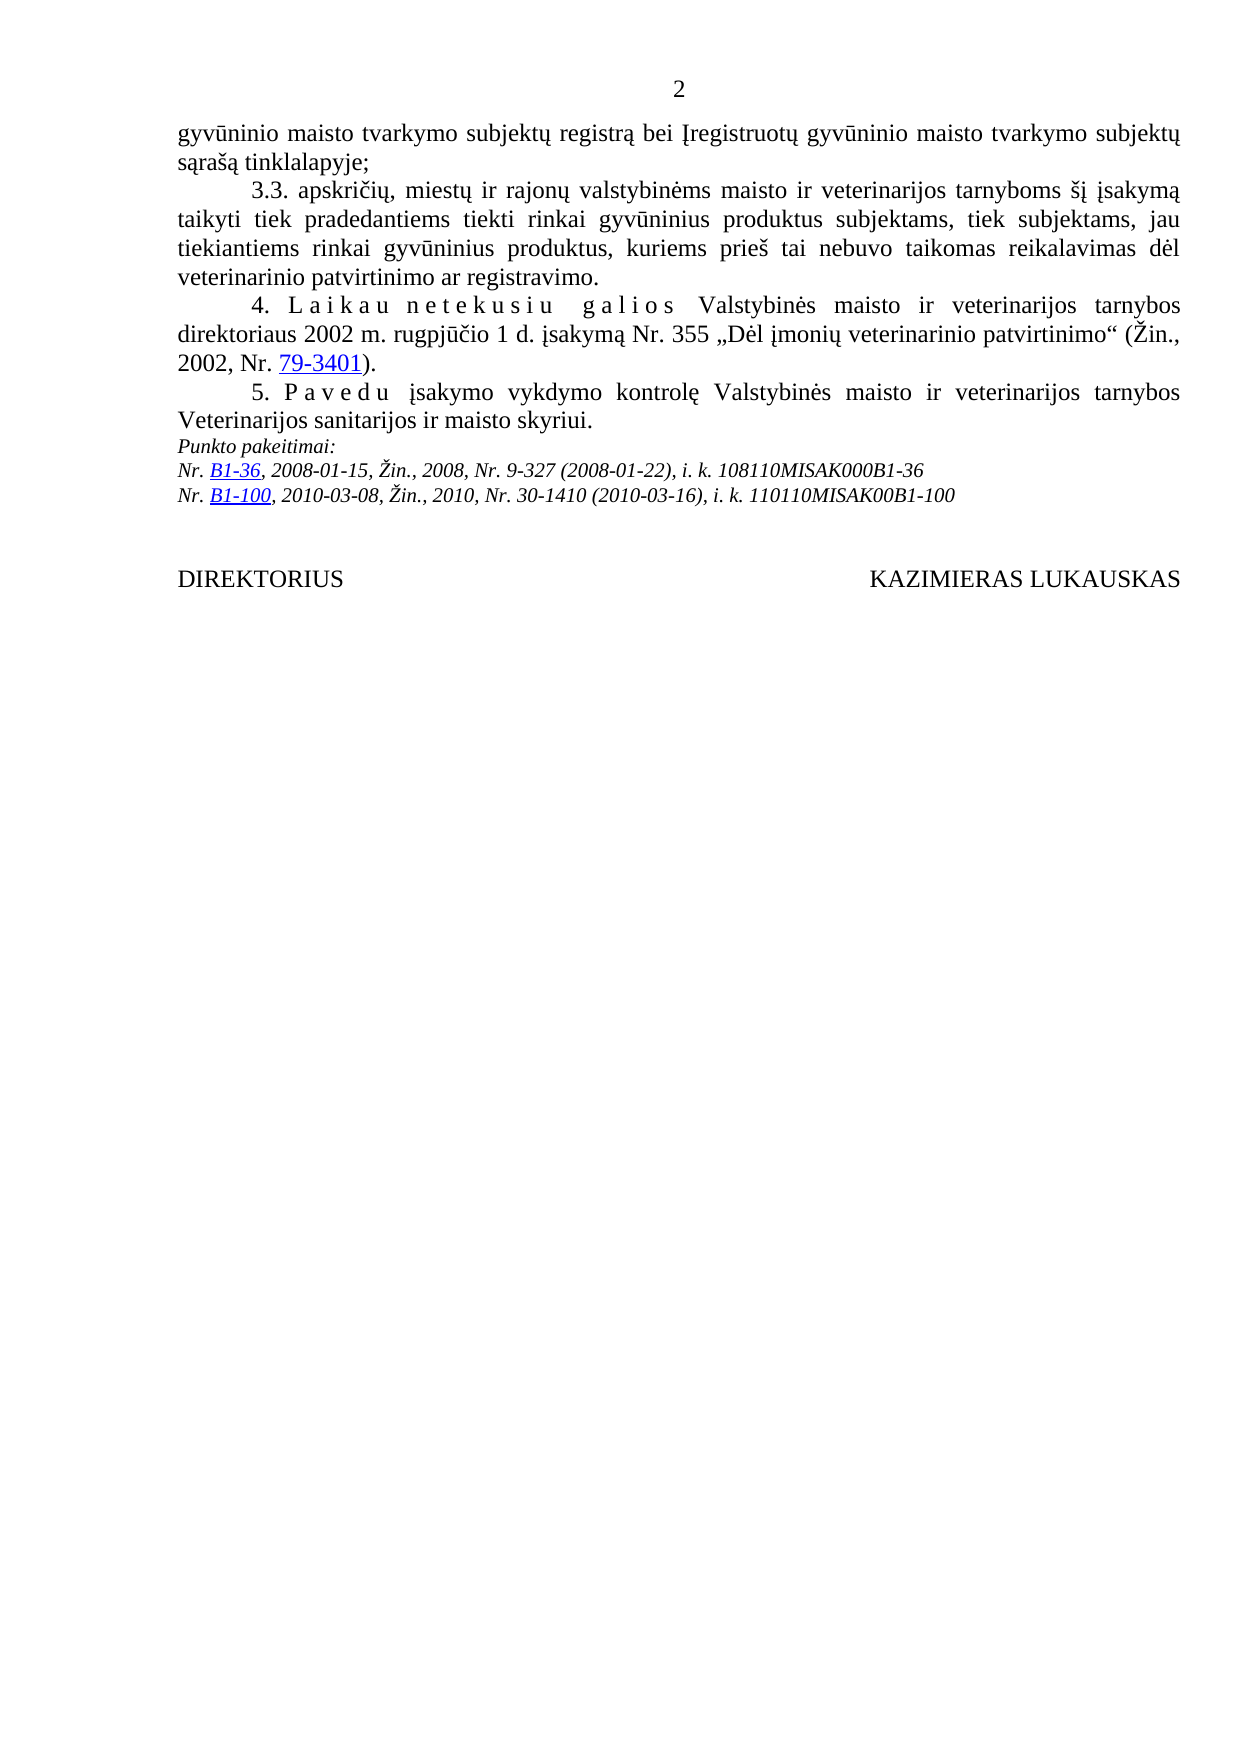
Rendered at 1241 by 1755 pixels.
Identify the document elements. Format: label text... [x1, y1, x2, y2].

text 3.3. apskričių, miestų ir rajonų valstybinėms maisto ir veterinarijos tarnyboms šį įsakymą taikyti tiek pradedantiems tiekti rinkai gyvūninius produktus subjektams, tiek subjektams, jau tiekiantiems rinkai gyvūninius produktus, kuriems prieš tai nebuvo taikomas reikalavimas dėl veterinarinio patvirtinimo ar registravimo. [177, 176, 1181, 291]
text 5. Pavedu įsakymo vykdymo kontrolę Valstybinės maisto ir veterinarijos tarnybos Veterinarijos sanitarijos ir maisto skyriui. [177, 377, 1181, 434]
text gyvūninio maisto tvarkymo subjektų registrą bei Įregistruotų gyvūninio maisto tvarkymo subjektų sąrašą tinklalapyje; [177, 118, 1181, 176]
text Nr. B1-36, 2008-01-15, Žin., 2008, Nr. 9-327 (2008-01-22), i. k. 108110MISAK000B1-36 [177, 458, 1181, 482]
text DIREKTORIUS KAZIMIERAS LUKAUSKAS [177, 564, 1181, 593]
text Nr. B1-100, 2010-03-08, Žin., 2010, Nr. 30-1410 (2010-03-16), i. k. 110110MISAK00B1-100 [177, 482, 1181, 507]
text Punkto pakeitimai: [177, 434, 1181, 458]
text 4. Laikau netekusiu galios Valstybinės maisto ir veterinarijos tarnybos direktoriaus 2002 m. rugpjūčio 1 d. įsakymą Nr. 355 „Dėl įmonių veterinarinio patvirtinimo“ (Žin., 2002, Nr. 79-3401). [177, 291, 1181, 377]
